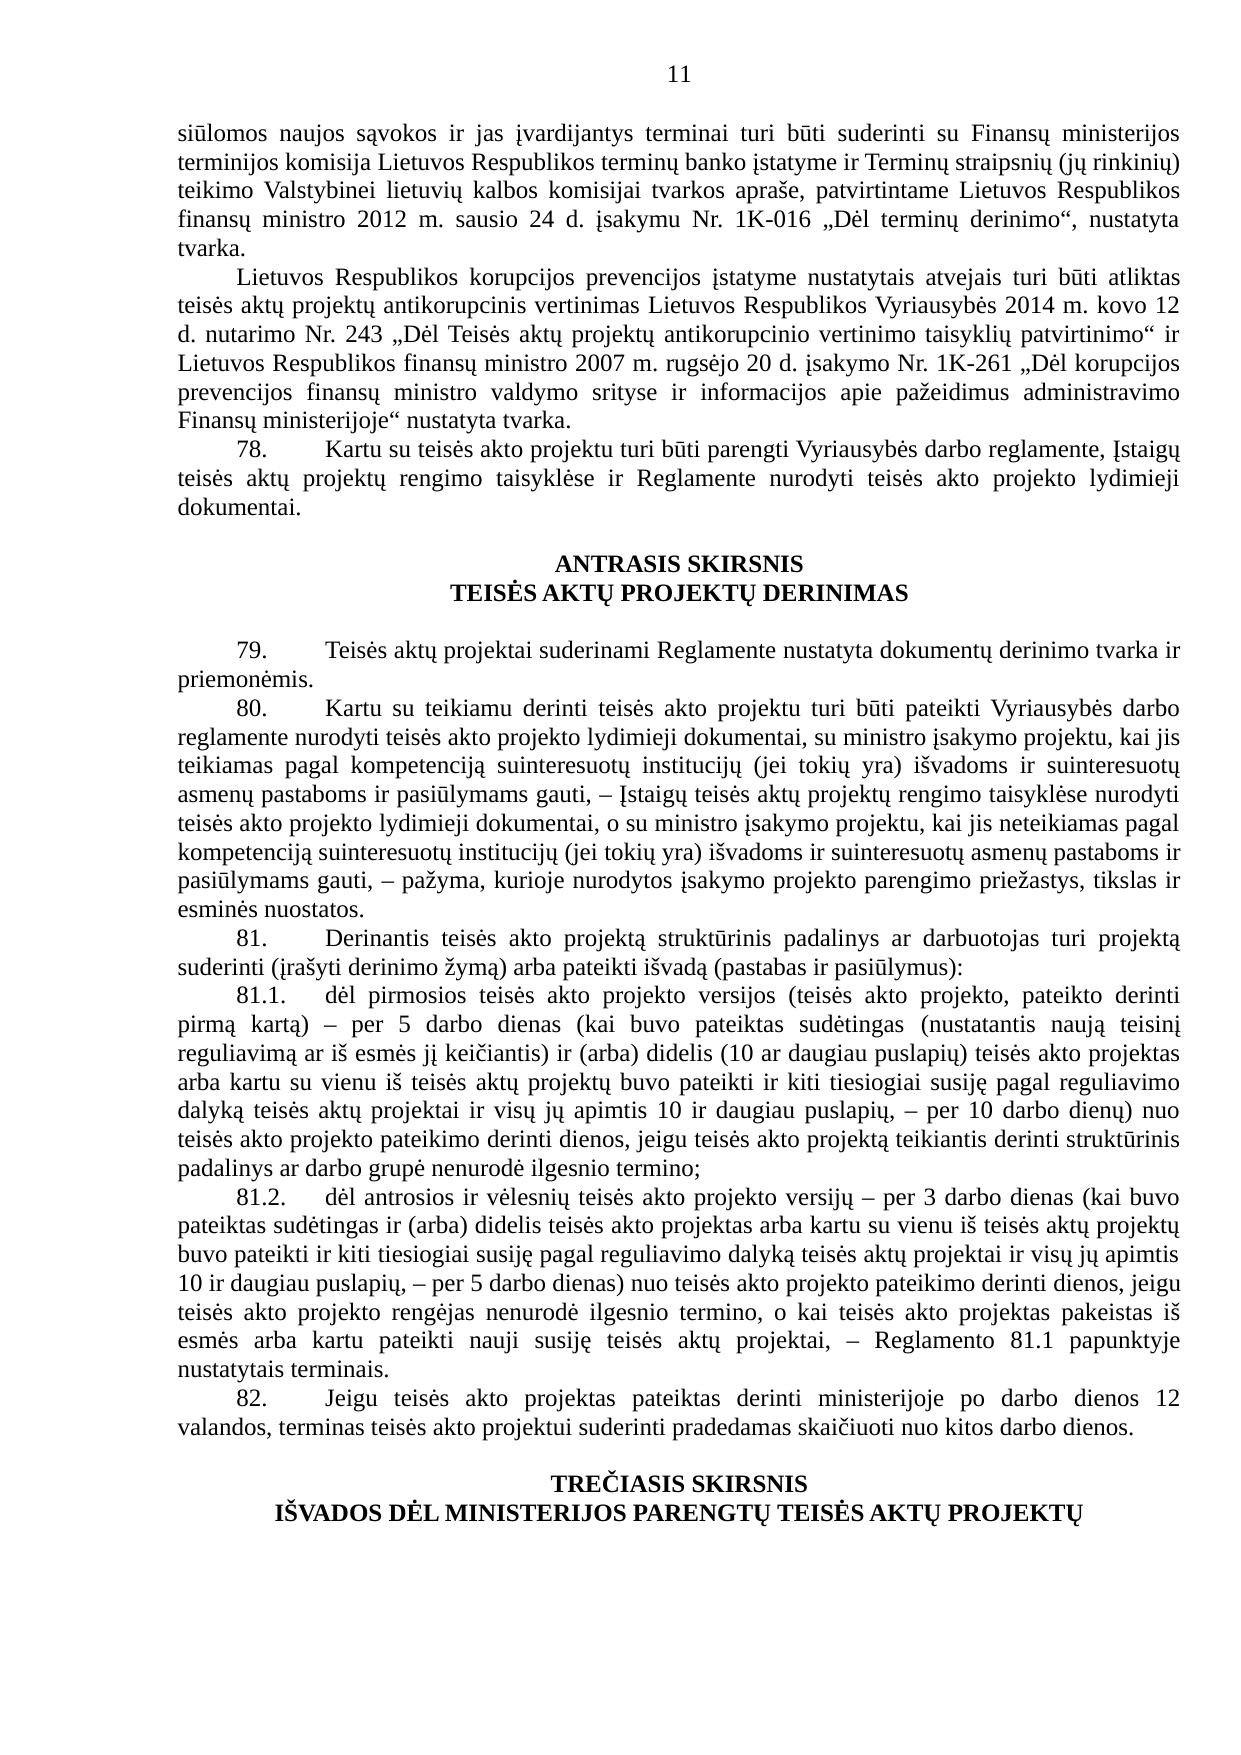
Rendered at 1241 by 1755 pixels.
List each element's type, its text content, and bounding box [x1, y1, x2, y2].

text IŠVADOS DĖL MINISTERIJOS PARENGTŲ TEISĖS AKTŲ PROJEKTŲ [177, 1498, 1181, 1527]
text 80. Kartu su teikiamu derinti teisės akto projektu turi būti pateikti Vyriausybės darbo reglamente nurodyti teisės akto projekto lydimieji dokumentai, su ministro įsakymo projektu, kai jis teikiamas pagal kompetenciją suinteresuotų institucijų (jei tokių yra) išvadoms ir suinteresuotų asmenų pastaboms ir pasiūlymams gauti, – Įstaigų teisės aktų projektų rengimo taisyklėse nurodyti teisės akto projekto lydimieji dokumentai, o su ministro įsakymo projektu, kai jis neteikiamas pagal kompetenciją suinteresuotų institucijų (jei tokių yra) išvadoms ir suinteresuotų asmenų pastaboms ir pasiūlymams gauti, – pažyma, kurioje nurodytos įsakymo projekto parengimo priežastys, tikslas ir esminės nuostatos. [177, 693, 1181, 923]
text siūlomos naujos sąvokos ir jas įvardijantys terminai turi būti suderinti su Finansų ministerijos terminijos komisija Lietuvos Respublikos terminų banko įstatyme ir Terminų straipsnių (jų rinkinių) teikimo Valstybinei lietuvių kalbos komisijai tvarkos apraše, patvirtintame Lietuvos Respublikos finansų ministro 2012 m. sausio 24 d. įsakymu Nr. 1K-016 „Dėl terminų derinimo“, nustatyta tvarka. [177, 118, 1181, 262]
text 81.2. dėl antrosios ir vėlesnių teisės akto projekto versijų – per 3 darbo dienas (kai buvo pateiktas sudėtingas ir (arba) didelis teisės akto projektas arba kartu su vienu iš teisės aktų projektų buvo pateikti ir kiti tiesiogiai susiję pagal reguliavimo dalyką teisės aktų projektai ir visų jų apimtis 10 ir daugiau puslapių, – per 5 darbo dienas) nuo teisės akto projekto pateikimo derinti dienos, jeigu teisės akto projekto rengėjas nenurodė ilgesnio termino, o kai teisės akto projektas pakeistas iš esmės arba kartu pateikti nauji susiję teisės aktų projektai, – Reglamento 81.1 papunktyje nustatytais terminais. [177, 1182, 1181, 1383]
text ANTRASIS SKIRSNIS [177, 549, 1181, 578]
text TEISĖS AKTŲ PROJEKTŲ derinimas [177, 578, 1181, 607]
text 81.1. dėl pirmosios teisės akto projekto versijos (teisės akto projekto, pateikto derinti pirmą kartą) – per 5 darbo dienas (kai buvo pateiktas sudėtingas (nustatantis naują teisinį reguliavimą ar iš esmės jį keičiantis) ir (arba) didelis (10 ar daugiau puslapių) teisės akto projektas arba kartu su vienu iš teisės aktų projektų buvo pateikti ir kiti tiesiogiai susiję pagal reguliavimo dalyką teisės aktų projektai ir visų jų apimtis 10 ir daugiau puslapių, – per 10 darbo dienų) nuo teisės akto projekto pateikimo derinti dienos, jeigu teisės akto projektą teikiantis derinti struktūrinis padalinys ar darbo grupė nenurodė ilgesnio termino; [177, 981, 1181, 1182]
text 81. Derinantis teisės akto projektą struktūrinis padalinys ar darbuotojas turi projektą suderinti (įrašyti derinimo žymą) arba pateikti išvadą (pastabas ir pasiūlymus): [177, 923, 1181, 981]
text 82. Jeigu teisės akto projektas pateiktas derinti ministerijoje po darbo dienos 12 valandos, terminas teisės akto projektui suderinti pradedamas skaičiuoti nuo kitos darbo dienos. [177, 1383, 1181, 1441]
text 79. Teisės aktų projektai suderinami Reglamente nustatyta dokumentų derinimo tvarka ir priemonėmis. [177, 636, 1181, 693]
text 78. Kartu su teisės akto projektu turi būti parengti Vyriausybės darbo reglamente, Įstaigų teisės aktų projektų rengimo taisyklėse ir Reglamente nurodyti teisės akto projekto lydimieji dokumentai. [177, 434, 1181, 521]
text TREČIASIS SKIRSNIS [177, 1469, 1181, 1498]
text Lietuvos Respublikos korupcijos prevencijos įstatyme nustatytais atvejais turi būti atliktas teisės aktų projektų antikorupcinis vertinimas Lietuvos Respublikos Vyriausybės 2014 m. kovo 12 d. nutarimo Nr. 243 „Dėl Teisės aktų projektų antikorupcinio vertinimo taisyklių patvirtinimo“ ir Lietuvos Respublikos finansų ministro 2007 m. rugsėjo 20 d. įsakymo Nr. 1K-261 „Dėl korupcijos prevencijos finansų ministro valdymo srityse ir informacijos apie pažeidimus administravimo Finansų ministerijoje“ nustatyta tvarka. [177, 262, 1181, 434]
